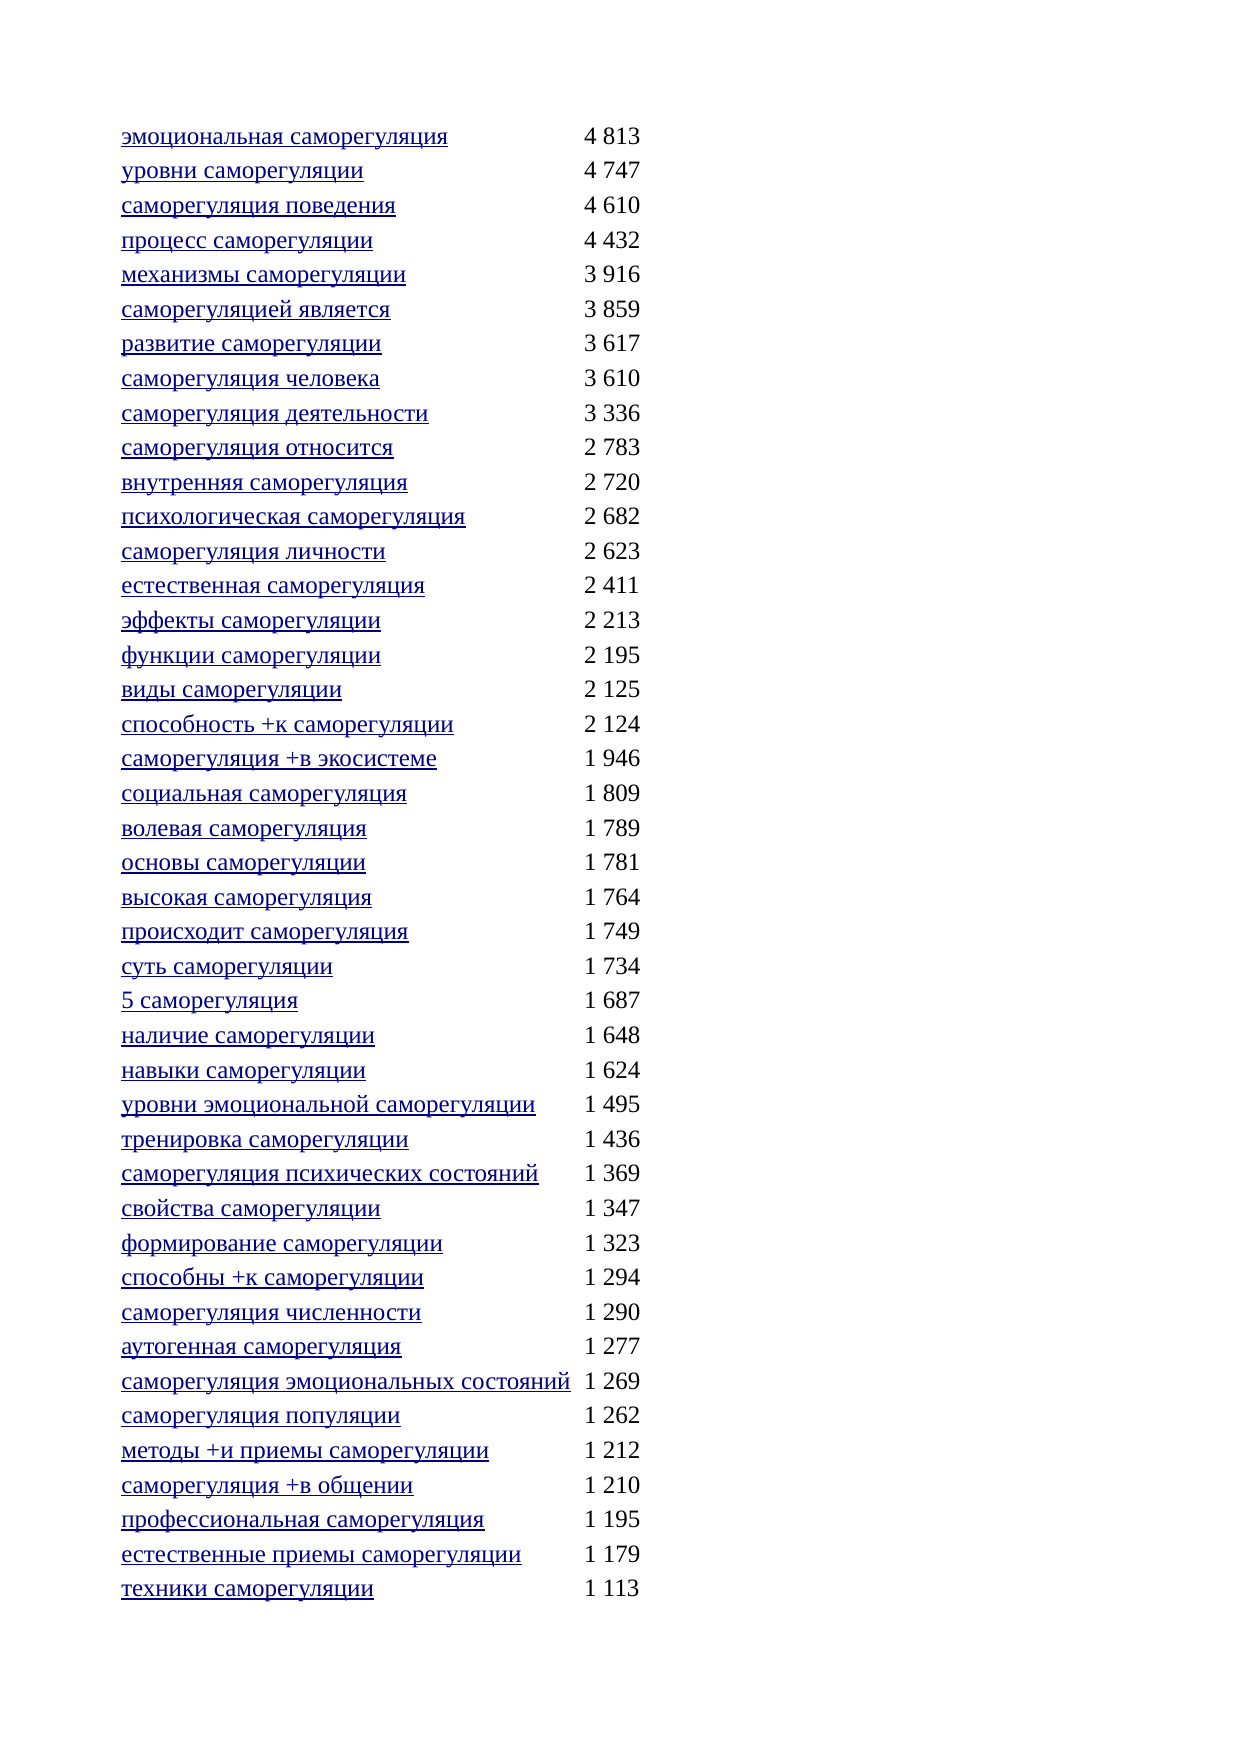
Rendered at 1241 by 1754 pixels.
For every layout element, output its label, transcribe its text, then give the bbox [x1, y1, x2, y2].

table_cell саморегуляция +в экосистеме [118, 741, 581, 775]
table_cell высокая саморегуляция [118, 879, 581, 913]
table_cell 1 323 [581, 1225, 787, 1259]
table_cell 1 789 [581, 810, 787, 844]
table_cell 2 720 [581, 464, 787, 498]
table_cell 1 648 [581, 1017, 787, 1052]
table_cell 1 946 [581, 741, 787, 775]
table_cell 1 436 [581, 1121, 787, 1156]
table_cell 1 262 [581, 1398, 787, 1432]
table_cell 2 125 [581, 671, 787, 706]
table_cell суть саморегуляции [118, 948, 581, 983]
table_cell 5 саморегуляция [118, 983, 581, 1017]
table_cell способность +к саморегуляции [118, 706, 581, 741]
table_cell свойства саморегуляции [118, 1190, 581, 1225]
table_cell 1 749 [581, 914, 787, 948]
table_cell саморегуляция популяции [118, 1398, 581, 1432]
table_cell 3 916 [581, 256, 787, 291]
table_cell 3 859 [581, 291, 787, 326]
table_cell аутогенная саморегуляция [118, 1329, 581, 1363]
table_cell 1 269 [581, 1363, 787, 1398]
table_cell тренировка саморегуляции [118, 1121, 581, 1156]
table_cell саморегуляция личности [118, 533, 581, 568]
table_cell методы +и приемы саморегуляции [118, 1432, 581, 1467]
table_cell саморегуляция численности [118, 1294, 581, 1328]
table_cell 1 347 [581, 1190, 787, 1225]
table_cell уровни эмоциональной саморегуляции [118, 1086, 581, 1121]
table_cell 1 495 [581, 1086, 787, 1121]
table_cell 1 809 [581, 775, 787, 810]
table_cell 2 124 [581, 706, 787, 741]
table_cell 4 432 [581, 222, 787, 256]
table_cell наличие саморегуляции [118, 1017, 581, 1052]
table_cell саморегуляция психических состояний [118, 1156, 581, 1190]
table_cell саморегуляция поведения [118, 187, 581, 222]
table_cell 4 610 [581, 187, 787, 222]
table_cell 1 294 [581, 1259, 787, 1294]
table_cell 2 195 [581, 637, 787, 671]
table_cell саморегуляция +в общении [118, 1467, 581, 1501]
table_cell 2 411 [581, 568, 787, 602]
table_cell 1 687 [581, 983, 787, 1017]
table_cell социальная саморегуляция [118, 775, 581, 810]
table_cell 4 747 [581, 153, 787, 187]
table_cell 2 783 [581, 429, 787, 464]
table_cell навыки саморегуляции [118, 1052, 581, 1086]
table_cell уровни саморегуляции [118, 153, 581, 187]
table_cell психологическая саморегуляция [118, 499, 581, 533]
table_cell 1 113 [581, 1571, 787, 1605]
table_cell 2 623 [581, 533, 787, 568]
table_cell процесс саморегуляции [118, 222, 581, 256]
table_cell механизмы саморегуляции [118, 256, 581, 291]
table_cell саморегуляция человека [118, 360, 581, 395]
table_cell 1 212 [581, 1432, 787, 1467]
table_cell 3 336 [581, 395, 787, 429]
table_cell развитие саморегуляции [118, 326, 581, 360]
table_cell 1 290 [581, 1294, 787, 1328]
table_cell 2 682 [581, 499, 787, 533]
table_cell естественные приемы саморегуляции [118, 1536, 581, 1571]
table_cell 1 764 [581, 879, 787, 913]
table_cell функции саморегуляции [118, 637, 581, 671]
table_cell волевая саморегуляция [118, 810, 581, 844]
table_cell способны +к саморегуляции [118, 1259, 581, 1294]
table_cell 1 734 [581, 948, 787, 983]
table_cell 1 277 [581, 1329, 787, 1363]
table_cell профессиональная саморегуляция [118, 1501, 581, 1536]
table_cell саморегуляция относится [118, 429, 581, 464]
table_cell 2 213 [581, 602, 787, 637]
table_cell 3 610 [581, 360, 787, 395]
table_cell 1 624 [581, 1052, 787, 1086]
table_cell 1 781 [581, 844, 787, 879]
table_cell саморегуляция деятельности [118, 395, 581, 429]
table_cell 1 195 [581, 1501, 787, 1536]
table_cell происходит саморегуляция [118, 914, 581, 948]
table_cell формирование саморегуляции [118, 1225, 581, 1259]
table_cell 1 210 [581, 1467, 787, 1501]
table_cell 1 369 [581, 1156, 787, 1190]
table_cell эффекты саморегуляции [118, 602, 581, 637]
table_cell саморегуляция эмоциональных состояний [118, 1363, 581, 1398]
table_cell основы саморегуляции [118, 844, 581, 879]
table_cell внутренняя саморегуляция [118, 464, 581, 498]
table_cell саморегуляцией является [118, 291, 581, 326]
table_cell 4 813 [581, 118, 787, 153]
table_cell естественная саморегуляция [118, 568, 581, 602]
table_cell 3 617 [581, 326, 787, 360]
table_cell эмоциональная саморегуляция [118, 118, 581, 153]
table_cell виды саморегуляции [118, 671, 581, 706]
table_cell техники саморегуляции [118, 1571, 581, 1605]
table_cell 1 179 [581, 1536, 787, 1571]
